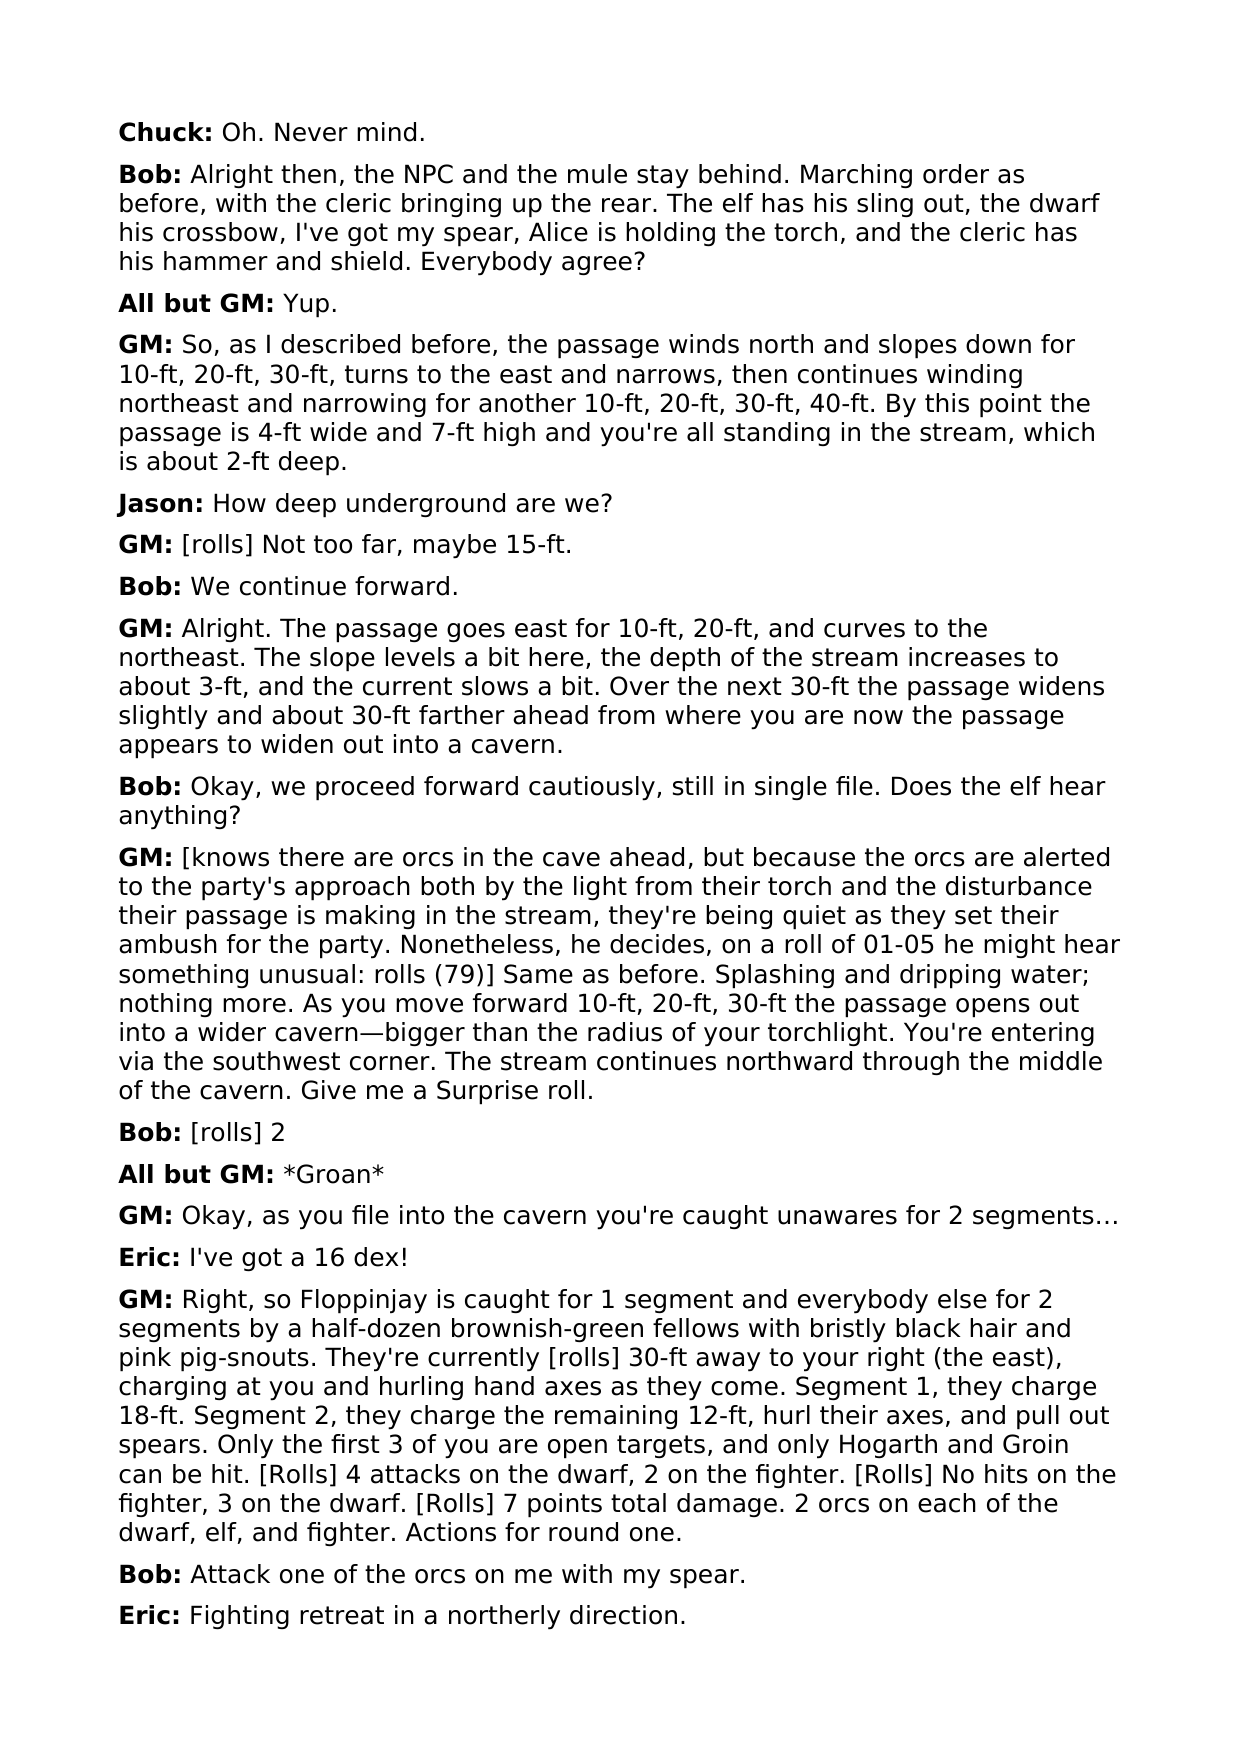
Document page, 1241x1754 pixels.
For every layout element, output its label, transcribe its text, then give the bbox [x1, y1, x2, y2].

text Eric: I've got a 16 dex! [118, 1243, 1122, 1272]
text Jason: How deep underground are we? [118, 489, 1122, 518]
text Chuck: Oh. Never mind. [118, 118, 1122, 147]
text GM: Right, so Floppinjay is caught for 1 segment and everybody else for 2 segments by a half-dozen brownish-green fellows with bristly black hair and pink pig-snouts. They're currently [rolls] 30-ft away to your right (the east), charging at you and hurling hand axes as they come. Segment 1, they charge 18-ft. Segment 2, they charge the remaining 12-ft, hurl their axes, and pull out spears. Only the first 3 of you are open targets, and only Hogarth and Groin can be hit. [Rolls] 4 attacks on the dwarf, 2 on the fighter. [Rolls] No hits on the fighter, 3 on the dwarf. [Rolls] 7 points total damage. 2 orcs on each of the dwarf, elf, and fighter. Actions for round one. [118, 1285, 1122, 1547]
text Bob: Okay, we proceed forward cautiously, still in single file. Does the elf hear anything? [118, 772, 1122, 831]
text GM: Okay, as you file into the cavern you're caught unawares for 2 segments… [118, 1201, 1122, 1231]
text Bob: Alright then, the NPC and the mule stay behind. Marching order as before, with the cleric bringing up the rear. The elf has his sling out, the dwarf his crossbow, I've got my spear, Alice is holding the torch, and the cleric has his hammer and shield. Everybody agree? [118, 160, 1122, 276]
text GM: [knows there are orcs in the cave ahead, but because the orcs are alerted to the party's approach both by the light from their torch and the disturbance their passage is making in the stream, they're being quiet as they set their ambush for the party. Nonetheless, he decides, on a roll of 01-05 he might hear something unusual: rolls (79)] Same as before. Splashing and dripping water; nothing more. As you move forward 10-ft, 20-ft, 30-ft the passage opens out into a wider cavern—bigger than the radius of your torchlight. You're entering via the southwest corner. The stream continues northward through the middle of the cavern. Give me a Surprise roll. [118, 843, 1122, 1106]
text GM: So, as I described before, the passage winds north and slopes down for 10-ft, 20-ft, 30-ft, turns to the east and narrows, then continues winding northeast and narrowing for another 10-ft, 20-ft, 30-ft, 40-ft. By this point the passage is 4-ft wide and 7-ft high and you're all standing in the stream, which is about 2-ft deep. [118, 331, 1122, 476]
text Bob: Attack one of the orcs on me with my spear. [118, 1560, 1122, 1589]
text Eric: Fighting retreat in a northerly direction. [118, 1601, 1122, 1631]
text All but GM: Yup. [118, 289, 1122, 318]
text Bob: [rolls] 2 [118, 1118, 1122, 1147]
text GM: Alright. The passage goes east for 10-ft, 20-ft, and curves to the northeast. The slope levels a bit here, the depth of the stream increases to about 3-ft, and the current slows a bit. Over the next 30-ft the passage widens slightly and about 30-ft farther ahead from where you are now the passage appears to widen out into a cavern. [118, 614, 1122, 760]
text Bob: We continue forward. [118, 572, 1122, 601]
text GM: [rolls] Not too far, maybe 15-ft. [118, 531, 1122, 560]
text All but GM: *Groan* [118, 1160, 1122, 1189]
